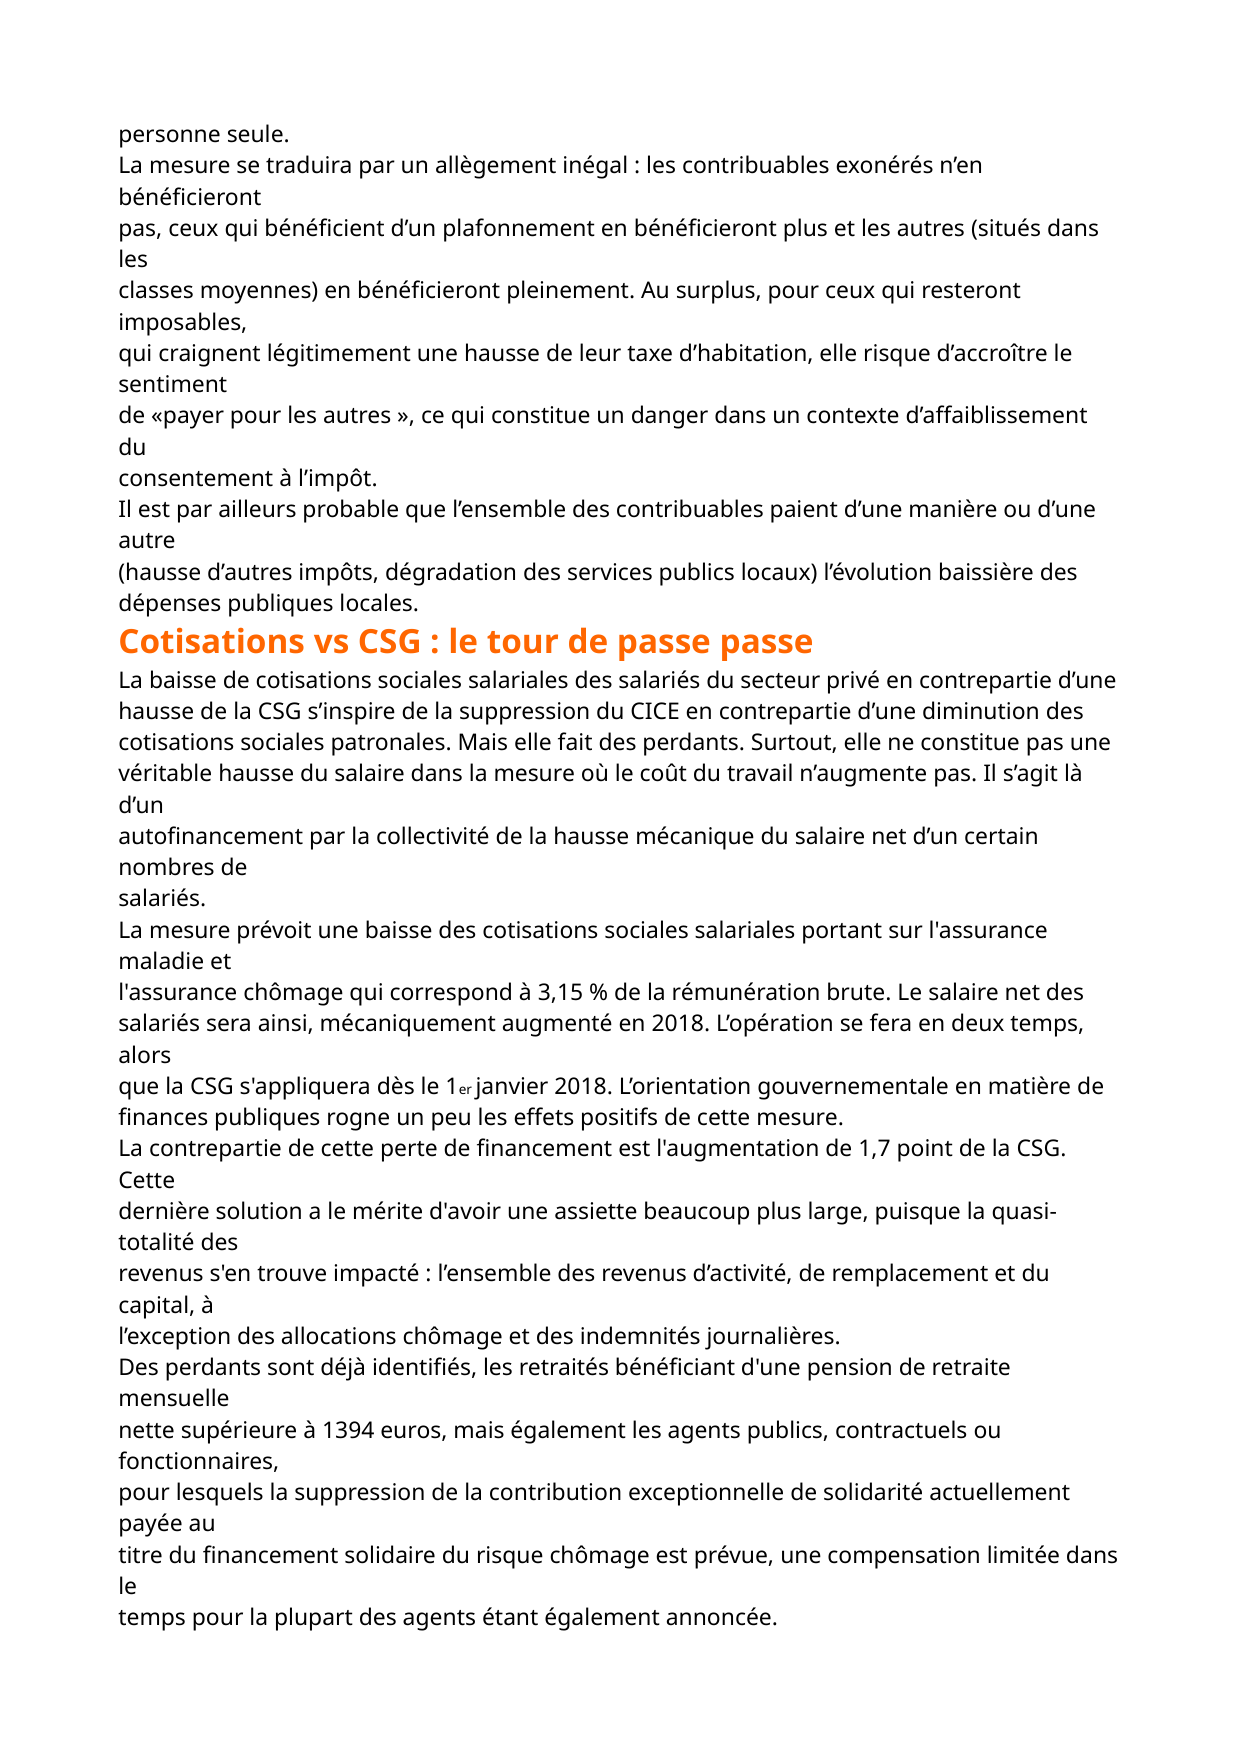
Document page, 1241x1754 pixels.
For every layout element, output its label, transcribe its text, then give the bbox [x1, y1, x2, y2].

text Des perdants sont déjà identifiés, les retraités bénéficiant d'une pension de retraite mensuelle [118, 1351, 1122, 1413]
text que la CSG s'appliquera dès le 1er janvier 2018. L’orientation gouvernementale en matière de [118, 1070, 1122, 1101]
text revenus s'en trouve impacté : l’ensemble des revenus d’activité, de remplacement et du capital, à [118, 1257, 1122, 1320]
text (hausse d’autres impôts, dégradation des services publics locaux) l’évolution baissière des [118, 556, 1122, 587]
text hausse de la CSG s’inspire de la suppression du CICE en contrepartie d’une diminution des [118, 695, 1122, 726]
text personne seule. [118, 118, 1122, 149]
text nette supérieure à 1394 euros, mais également les agents publics, contractuels ou fonctionnaires, [118, 1413, 1122, 1476]
text cotisations sociales patronales. Mais elle fait des perdants. Surtout, elle ne constitue pas une [118, 726, 1122, 757]
text dépenses publiques locales. [118, 587, 1122, 618]
text La mesure se traduira par un allègement inégal : les contribuables exonérés n’en bénéficieront [118, 149, 1122, 212]
text pas, ceux qui bénéficient d’un plafonnement en bénéficieront plus et les autres (situés dans les [118, 212, 1122, 274]
text Il est par ailleurs probable que l’ensemble des contribuables paient d’une manière ou d’une autre [118, 493, 1122, 556]
text de «payer pour les autres », ce qui constitue un danger dans un contexte d’affaiblissement du [118, 399, 1122, 462]
text salariés sera ainsi, mécaniquement augmenté en 2018. L’opération se fera en deux temps, alors [118, 1007, 1122, 1070]
text dernière solution a le mérite d'avoir une assiette beaucoup plus large, puisque la quasi-totalité des [118, 1195, 1122, 1257]
text salariés. [118, 882, 1122, 913]
text l'assurance chômage qui correspond à 3,15 % de la rémunération brute. Le salaire net des [118, 976, 1122, 1007]
text temps pour la plupart des agents étant également annoncée. [118, 1601, 1122, 1632]
text pour lesquels la suppression de la contribution exceptionnelle de solidarité actuellement payée au [118, 1476, 1122, 1538]
text consentement à l’impôt. [118, 462, 1122, 493]
text classes moyennes) en bénéficieront pleinement. Au surplus, pour ceux qui resteront imposables, [118, 274, 1122, 337]
text finances publiques rogne un peu les effets positifs de cette mesure. [118, 1101, 1122, 1132]
text l’exception des allocations chômage et des indemnités journalières. [118, 1320, 1122, 1351]
text La contrepartie de cette perte de financement est l'augmentation de 1,7 point de la CSG. Cette [118, 1132, 1122, 1195]
text Cotisations vs CSG : le tour de passe passe [118, 618, 1122, 663]
text La mesure prévoit une baisse des cotisations sociales salariales portant sur l'assurance maladie et [118, 913, 1122, 976]
text véritable hausse du salaire dans la mesure où le coût du travail n’augmente pas. Il s’agit là d’un [118, 757, 1122, 820]
text titre du financement solidaire du risque chômage est prévue, une compensation limitée dans le [118, 1538, 1122, 1601]
text qui craignent légitimement une hausse de leur taxe d’habitation, elle risque d’accroître le sentiment [118, 337, 1122, 399]
text La baisse de cotisations sociales salariales des salariés du secteur privé en contrepartie d’une [118, 663, 1122, 695]
text autofinancement par la collectivité de la hausse mécanique du salaire net d’un certain nombres de [118, 820, 1122, 882]
